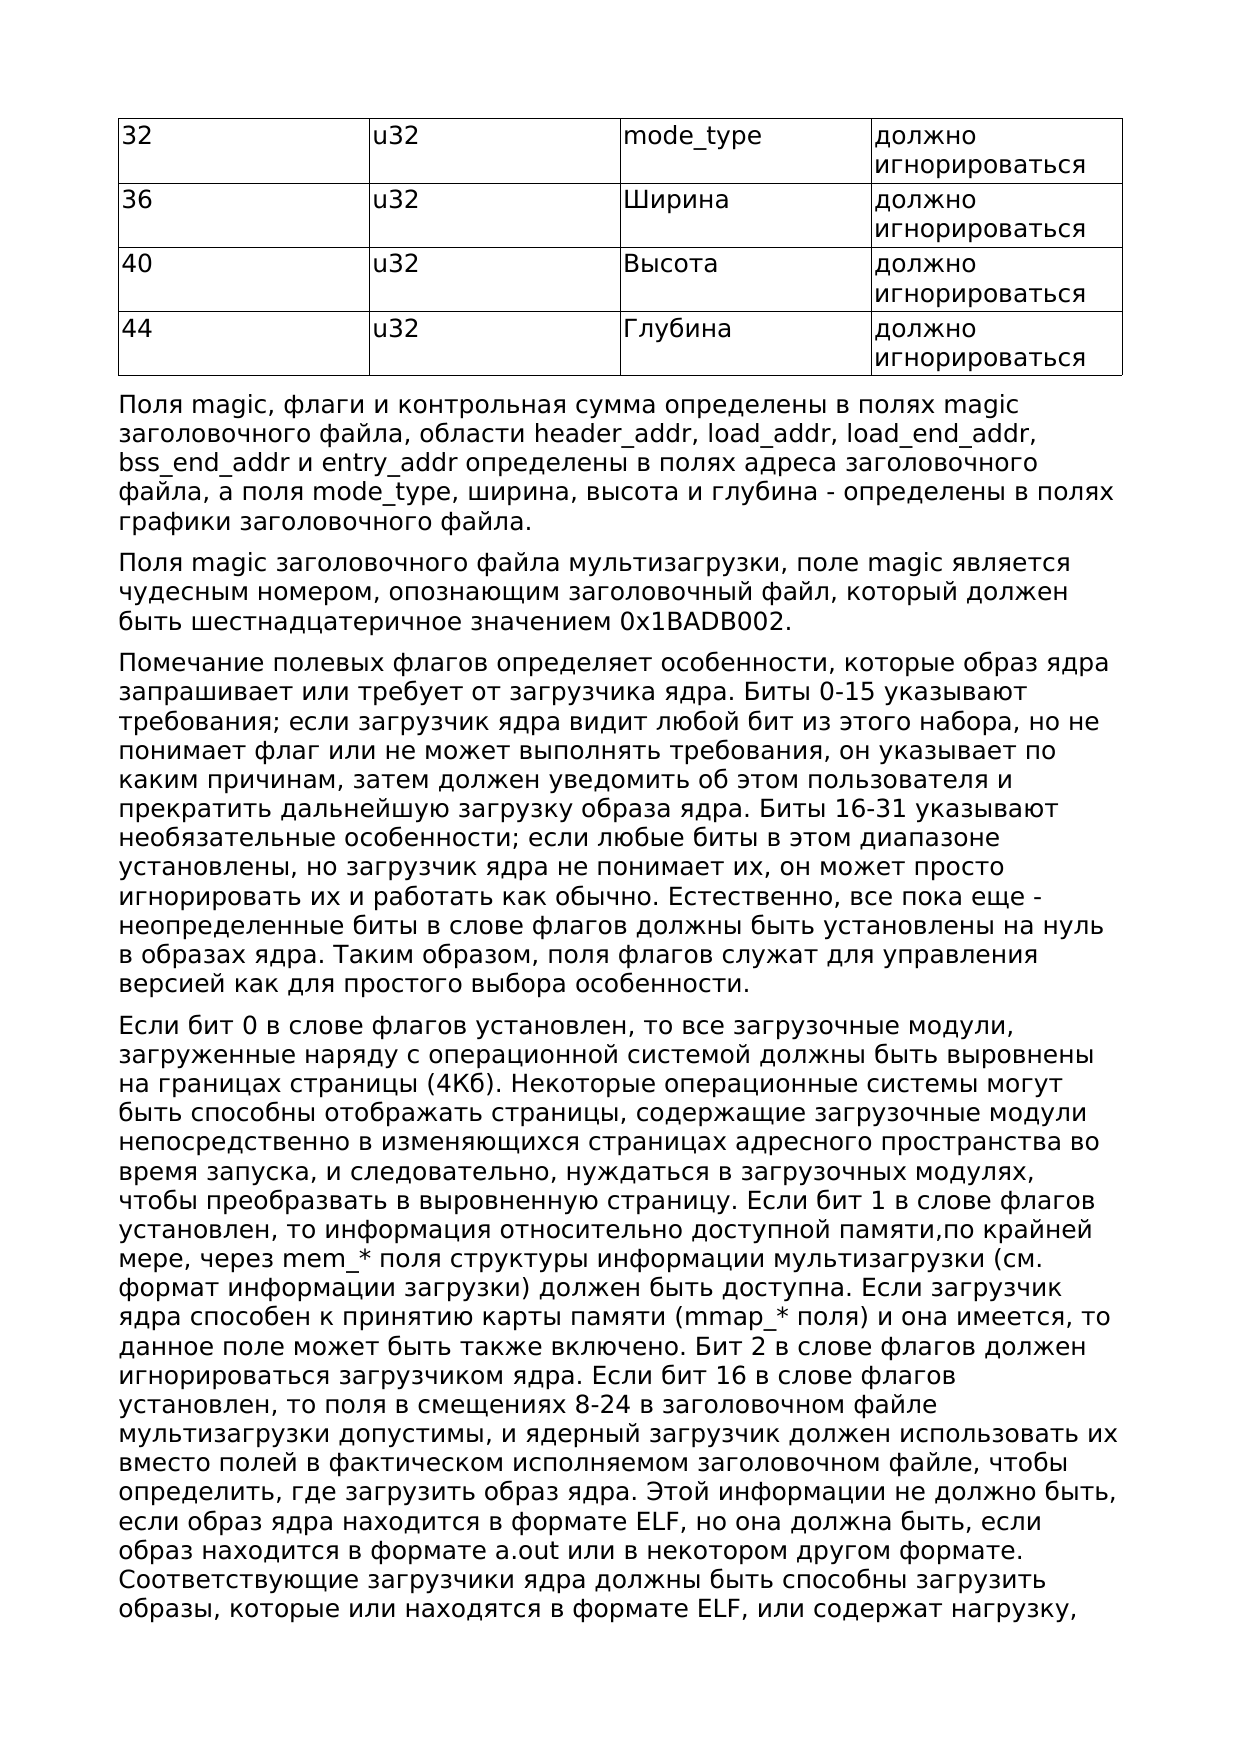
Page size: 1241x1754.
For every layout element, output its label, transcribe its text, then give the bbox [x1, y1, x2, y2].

table_cell u32 [370, 312, 620, 375]
table_cell 36 [119, 184, 369, 247]
table_cell должно игнорироваться [872, 119, 1122, 182]
table_cell 32 [119, 119, 369, 182]
table_cell должно игнорироваться [872, 184, 1122, 247]
table_cell Ширина [621, 184, 871, 247]
table_cell должно игнорироваться [872, 312, 1122, 375]
table_cell 40 [119, 248, 369, 311]
table_cell u32 [370, 248, 620, 311]
table_cell u32 [370, 184, 620, 247]
text Поля magic заголовочного файла мультизагрузки, поле magic является чудесным номером, опознающим заголовочный файл, который должен быть шестнадцатеричное значением 0x1BADB002. [118, 548, 1122, 636]
table_cell u32 [370, 119, 620, 182]
table_cell mode_type [621, 119, 871, 182]
table_cell 44 [119, 312, 369, 375]
text Поля magic, флаги и контрольная сумма определены в полях magic заголовочного файла, области header_addr, load_addr, load_end_addr, bss_end_addr и entry_addr определены в полях адреса заголовочного файла, а поля mode_type, ширина, высота и глубина - определены в полях графики заголовочного файла. [118, 390, 1122, 536]
table_cell Высота [621, 248, 871, 311]
table_cell Глубина [621, 312, 871, 375]
text Помечание полевых флагов определяет особенности, которые образ ядра запрашивает или требует от загрузчика ядра. Биты 0-15 указывают требования; если загрузчик ядра видит любой бит из этого набора, но не понимает флаг или не может выполнять требования, он указывает по каким причинам, затем должен уведомить об этом пользователя и прекратить дальнейшую загрузку образа ядра. Биты 16-31 указывают необязательные особенности; если любые биты в этом диапазоне установлены, но загрузчик ядра не понимает их, он может просто игнорировать их и работать как обычно. Естественно, все пока еще -неопределенные биты в слове флагов должны быть установлены на нуль в образах ядра. Таким образом, поля флагов служат для управления версией как для простого выбора особенности. [118, 648, 1122, 998]
text Если бит 0 в слове флагов установлен, то все загрузочные модули, загруженные наряду с операционной системой должны быть выровнены на границах страницы (4Кб). Некоторые операционные системы могут быть способны отображать страницы, содержащие загрузочные модули непосредственно в изменяющихся страницах адресного пространства во время запуска, и следовательно, нуждаться в загрузочных модулях, чтобы преобразвать в выровненную страницу. Если бит 1 в слове флагов установлен, то информация относительно доступной памяти,по крайней мере, через mem_* поля структуры информации мультизагрузки (см. формат информации загрузки) должен быть доступна. Если загрузчик ядра способен к принятию карты памяти (mmap_* поля) и она имеется, то данное поле может быть также включено. Бит 2 в слове флагов должен игнорироваться загрузчиком ядра. Если бит 16 в слове флагов установлен, то поля в смещениях 8-24 в заголовочном файле мультизагрузки допустимы, и ядерный загрузчик должен использовать их вместо полей в фактическом исполняемом заголовочном файле, чтобы определить, где загрузить образ ядра. Этой информации не должно быть, если образ ядра находится в формате ELF, но она должна быть, если образ находится в формате a.out или в некотором другом формате. Соответствующие загрузчики ядра должны быть способны загрузить образы, которые или находятся в формате ELF, или содержат нагрузку, [118, 1011, 1122, 1623]
table_cell должно игнорироваться [872, 248, 1122, 311]
